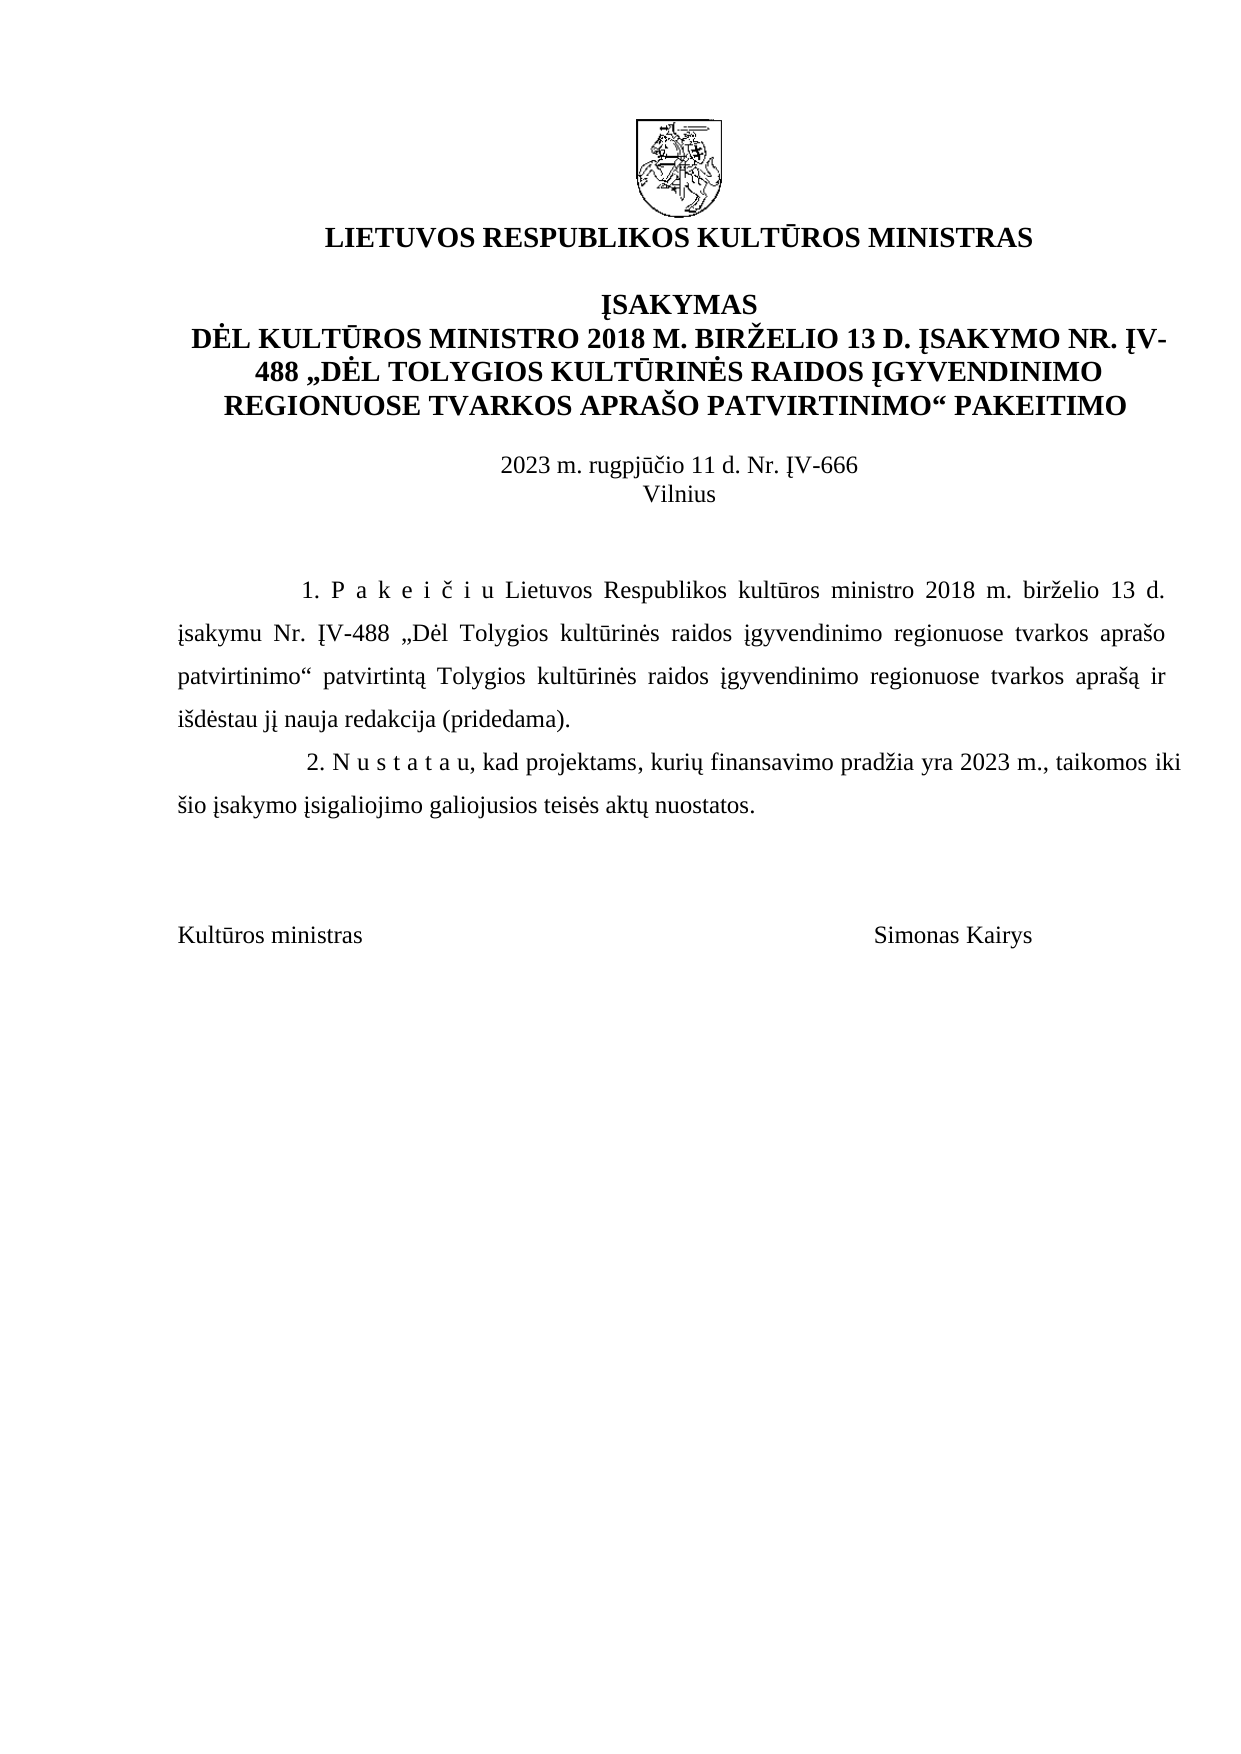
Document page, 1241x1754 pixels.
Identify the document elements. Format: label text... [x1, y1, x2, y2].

text LIETUVOS RESPUBLIKOS KULTŪROS MINISTRAS [177, 220, 1181, 254]
text ĮSAKYMAS [177, 287, 1181, 321]
text Kultūros ministras Simonas Kairys [177, 920, 1181, 948]
text 2. N u s t a t a u, kad projektams, kurių finansavimo pradžia yra 2023 m., taikomos iki šio įsakymo įsigaliojimo galiojusios teisės aktų nuostatos. [177, 747, 1181, 819]
text DĖL KULTŪROS MINISTRO 2018 M. BIRŽELIO 13 D. ĮSAKYMO NR. ĮV-488 „DĖL TOLYGIOS KULTŪRINĖS RAIDOS ĮGYVENDINIMO REGIONUOSE TVARKOS APRAŠO PATVIRTINIMO“ PAKEITIMO [177, 321, 1181, 421]
text 2023 m. rugpjūčio 11 d. Nr. ĮV-666 [177, 450, 1181, 479]
text Vilnius [177, 479, 1181, 508]
text 1. P a k e i č i u Lietuvos Respublikos kultūros ministro 2018 m. birželio 13 d. įsakymu Nr. ĮV-488 „Dėl Tolygios kultūrinės raidos įgyvendinimo regionuose tvarkos aprašo patvirtinimo“ patvirtintą Tolygios kultūrinės raidos įgyvendinimo regionuose tvarkos aprašą ir išdėstau jį nauja redakcija (pridedama). [177, 575, 1166, 733]
